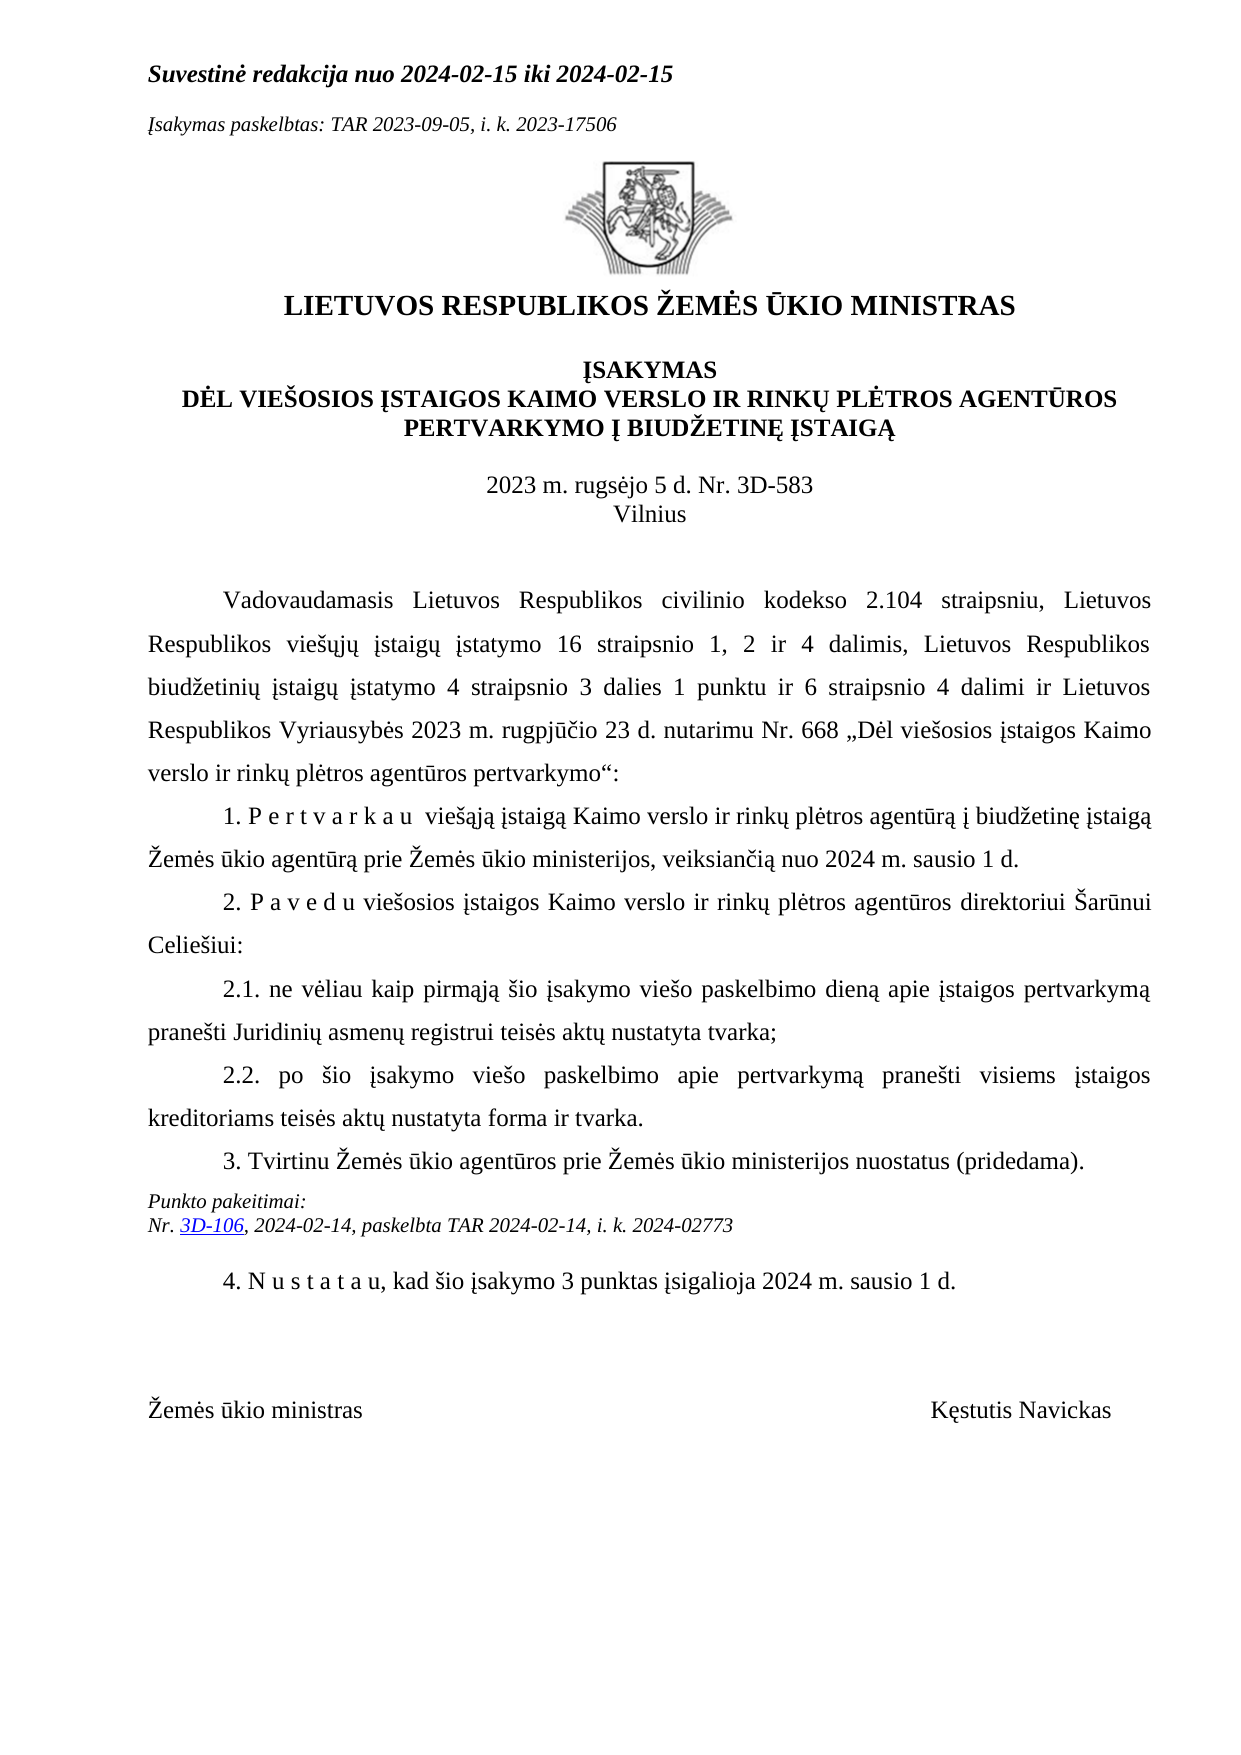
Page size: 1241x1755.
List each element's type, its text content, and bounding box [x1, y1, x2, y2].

text DĖL VIEŠOSIOS ĮSTAIGOS KAIMO VERSLO IR RINKŲ PLĖTROS AGENTŪROS PERTVARKYMO Į BIUDŽETINĘ ĮSTAIGĄ [148, 384, 1152, 442]
text 3. Tvirtinu Žemės ūkio agentūros prie Žemės ūkio ministerijos nuostatus (pridedama). [148, 1146, 1152, 1175]
text Suvestinė redakcija nuo 2024-02-15 iki 2024-02-15 [148, 59, 1152, 88]
text Vadovaudamasis Lietuvos Respublikos civilinio kodekso 2.104 straipsniu, Lietuvos Respublikos viešųjų įstaigų įstatymo 16 straipsnio 1, 2 ir 4 dalimis, Lietuvos Respublikos biudžetinių įstaigų įstatymo 4 straipsnio 3 dalies 1 punktu ir 6 straipsnio 4 dalimi ir Lietuvos Respublikos Vyriausybės 2023 m. rugpjūčio 23 d. nutarimu Nr. 668 „Dėl viešosios įstaigos Kaimo verslo ir rinkų plėtros agentūros pertvarkymo“: [148, 586, 1152, 787]
text Nr. 3D-106, 2024-02-14, paskelbta TAR 2024-02-14, i. k. 2024-02773 [148, 1213, 1152, 1237]
text Žemės ūkio ministras Kęstutis Navickas [148, 1396, 1152, 1424]
text Punkto pakeitimai: [148, 1189, 1152, 1213]
text 2.2. po šio įsakymo viešo paskelbimo apie pertvarkymą pranešti visiems įstaigos kreditoriams teisės aktų nustatyta forma ir tvarka. [148, 1060, 1152, 1132]
text 2023 m. rugsėjo 5 d. Nr. 3D-583 [148, 471, 1152, 499]
text 4. N u s t a t a u, kad šio įsakymo 3 punktas įsigalioja 2024 m. sausio 1 d. [148, 1266, 1152, 1295]
text 2.1. ne vėliau kaip pirmąją šio įsakymo viešo paskelbimo dieną apie įstaigos pertvarkymą pranešti Juridinių asmenų registrui teisės aktų nustatyta tvarka; [148, 974, 1152, 1046]
text ĮSAKYMAS [148, 356, 1152, 384]
text 2. Pavedu viešosios įstaigos Kaimo verslo ir rinkų plėtros agentūros direktoriui Šarūnui Celiešiui: [148, 887, 1152, 959]
text Įsakymas paskelbtas: TAR 2023-09-05, i. k. 2023-17506 [148, 112, 1152, 136]
text Vilnius [148, 499, 1152, 528]
text 1. Pertvarkau viešąją įstaigą Kaimo verslo ir rinkų plėtros agentūrą į biudžetinę įstaigą Žemės ūkio agentūrą prie Žemės ūkio ministerijos, veiksiančią nuo 2024 m. sausio 1 d. [148, 801, 1152, 873]
text LIETUVOS RESPUBLIKOS ŽEMĖS ŪKIO MINISTRAS [148, 288, 1152, 322]
